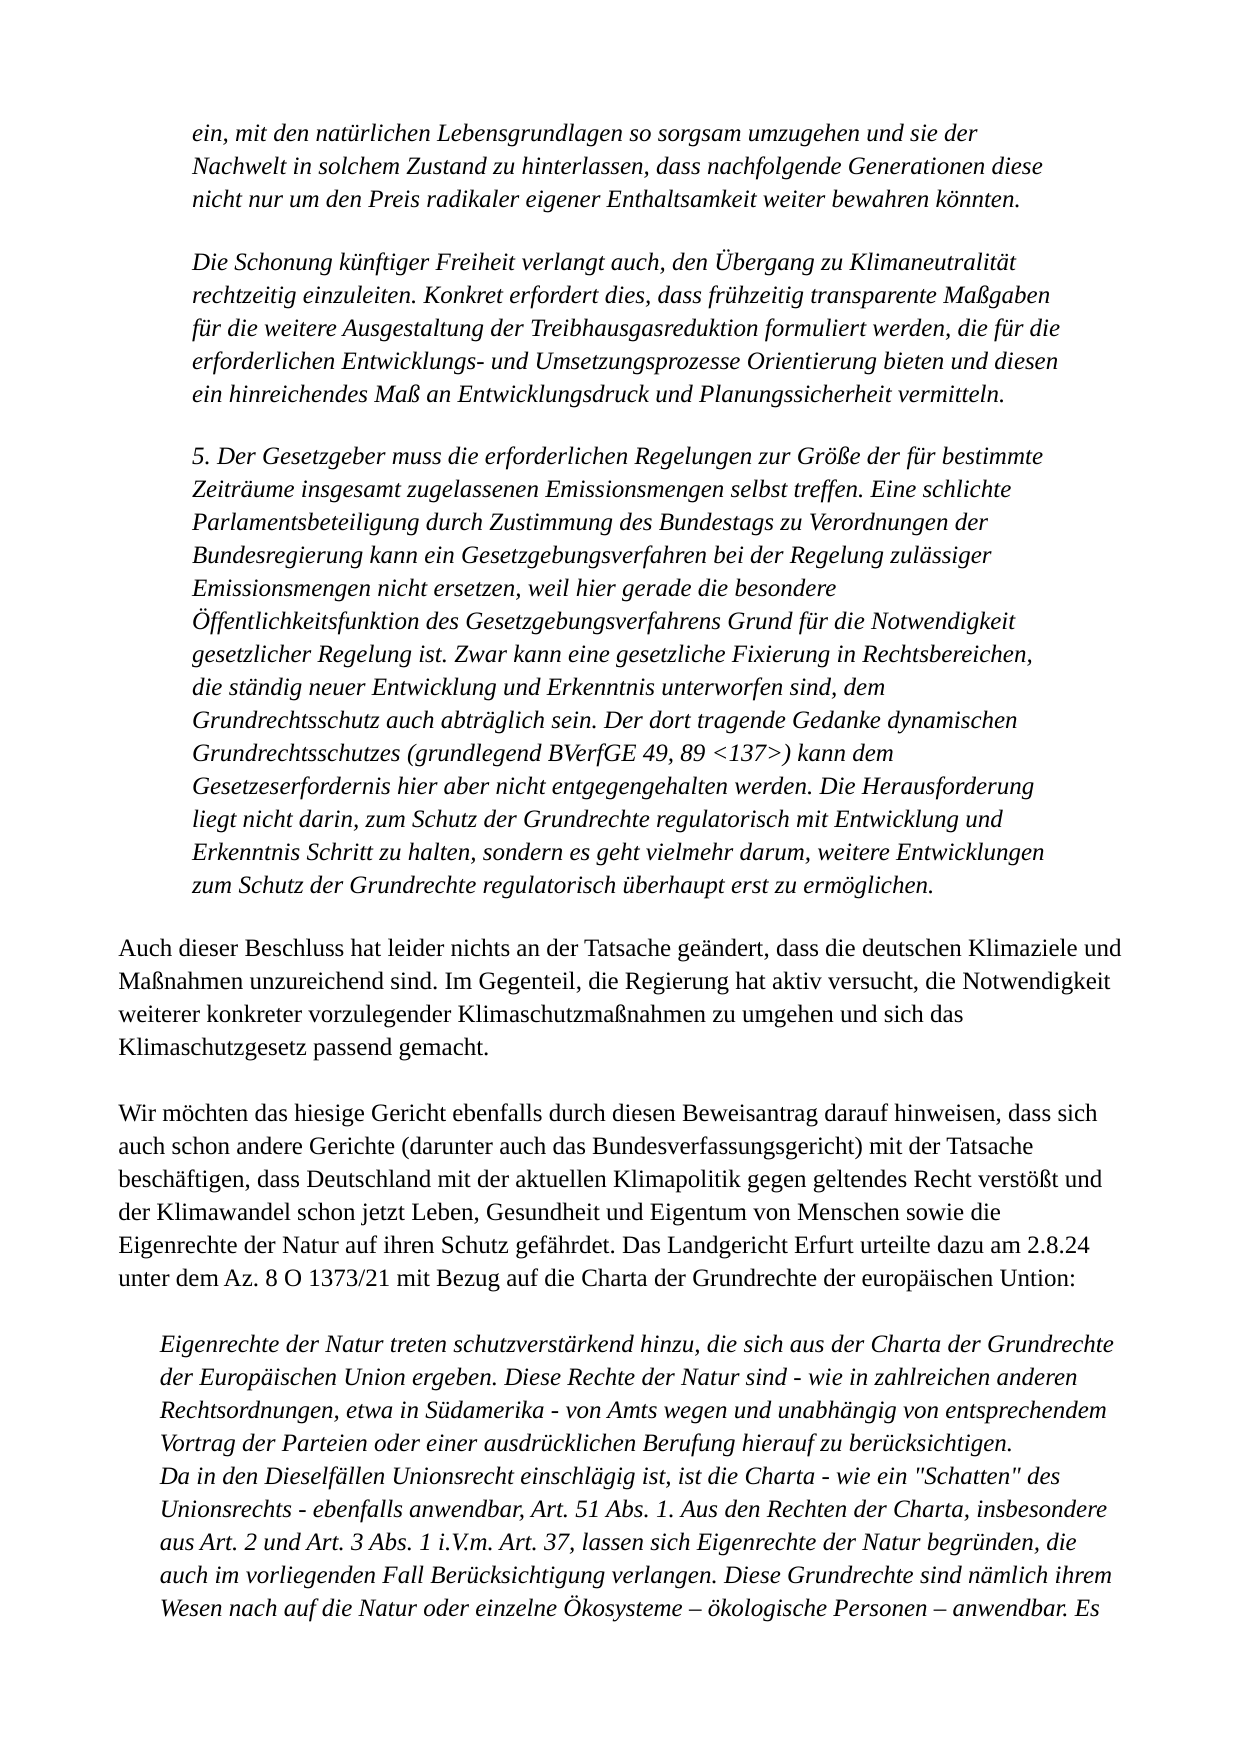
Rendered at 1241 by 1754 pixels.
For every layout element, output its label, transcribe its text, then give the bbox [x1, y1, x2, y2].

text Eigenrechte der Natur treten schutzverstärkend hinzu, die sich aus der Charta der Grundrechte der Europäischen Union ergeben. Diese Rechte der Natur sind - wie in zahlreichen anderen Rechtsordnungen, etwa in Südamerika - von Amts wegen und unabhängig von entsprechendem Vortrag der Parteien oder einer ausdrücklichen Berufung hierauf zu berücksichtigen. [159, 1329, 1122, 1457]
list 5. Der Gesetzgeber muss die erforderlichen Regelungen zur Größe der für bestimmte Zeiträume insgesamt zugelassenen Emissionsmengen selbst treffen. Eine schlichte Parlamentsbeteiligung durch Zustimmung des Bundestags zu Verordnungen der Bundesregierung kann ein Gesetzgebungsverfahren bei der Regelung zulässiger Emissionsmengen nicht ersetzen, weil hier gerade die besondere Öffentlichkeitsfunktion des Gesetzgebungsverfahrens Grund für die Notwendigkeit gesetzlicher Regelung ist. Zwar kann eine gesetzliche Fixierung in Rechtsbereichen, die ständig neuer Entwicklung und Erkenntnis unterworfen sind, dem Grundrechtsschutz auch abträglich sein. Der dort tragende Gedanke dynamischen Grundrechtsschutzes (grundlegend BVerfGE 49, 89 <137>) kann dem Gesetzeserfordernis hier aber nicht entgegengehalten werden. Die Herausforderung liegt nicht darin, zum Schutz der Grundrechte regulatorisch mit Entwicklung und Erkenntnis Schritt zu halten, sondern es geht vielmehr darum, weitere Entwicklungen zum Schutz der Grundrechte regulatorisch überhaupt erst zu ermöglichen. [162, 441, 1063, 899]
text Da in den Dieselfällen Unionsrecht einschlägig ist, ist die Charta - wie ein "Schatten" des Unionsrechts - ebenfalls anwendbar, Art. 51 Abs. 1. Aus den Rechten der Charta, insbesondere aus Art. 2 und Art. 3 Abs. 1 i.V.m. Art. 37, lassen sich Eigenrechte der Natur begründen, die auch im vorliegenden Fall Berücksichtigung verlangen. Diese Grundrechte sind nämlich ihrem Wesen nach auf die Natur oder einzelne Ökosysteme – ökologische Personen – anwendbar. Es [159, 1461, 1122, 1622]
list Die Schonung künftiger Freiheit verlangt auch, den Übergang zu Klimaneutralität rechtzeitig einzuleiten. Konkret erfordert dies, dass frühzeitig transparente Maßgaben für die weitere Ausgestaltung der Treibhausgasreduktion formuliert werden, die für die erforderlichen Entwicklungs- und Umsetzungsprozesse Orientierung bieten und diesen ein hinreichendes Maß an Entwicklungsdruck und Planungssicherheit vermitteln. [162, 247, 1063, 407]
text Auch dieser Beschluss hat leider nichts an der Tatsache geändert, dass die deutschen Klimaziele und Maßnahmen unzureichend sind. Im Gegenteil, die Regierung hat aktiv versucht, die Notwendigkeit weiterer konkreter vorzulegender Klimaschutzmaßnahmen zu umgehen und sich das Klimaschutzgesetz passend gemacht. [118, 933, 1122, 1061]
text Wir möchten das hiesige Gericht ebenfalls durch diesen Beweisantrag darauf hinweisen, dass sich auch schon andere Gerichte (darunter auch das Bundesverfassungsgericht) mit der Tatsache beschäftigen, dass Deutschland mit der aktuellen Klimapolitik gegen geltendes Recht verstößt und der Klimawandel schon jetzt Leben, Gesundheit und Eigentum von Menschen sowie die Eigenrechte der Natur auf ihren Schutz gefährdet. Das Landgericht Erfurt urteilte dazu am 2.8.24 unter dem Az. 8 O 1373/21 mit Bezug auf die Charta der Grundrechte der europäischen Untion: [118, 1098, 1122, 1292]
list ein, mit den natürlichen Lebensgrundlagen so sorgsam umzugehen und sie der Nachwelt in solchem Zustand zu hinterlassen, dass nachfolgende Generationen diese nicht nur um den Preis radikaler eigener Enthaltsamkeit weiter bewahren könnten. [162, 118, 1063, 213]
